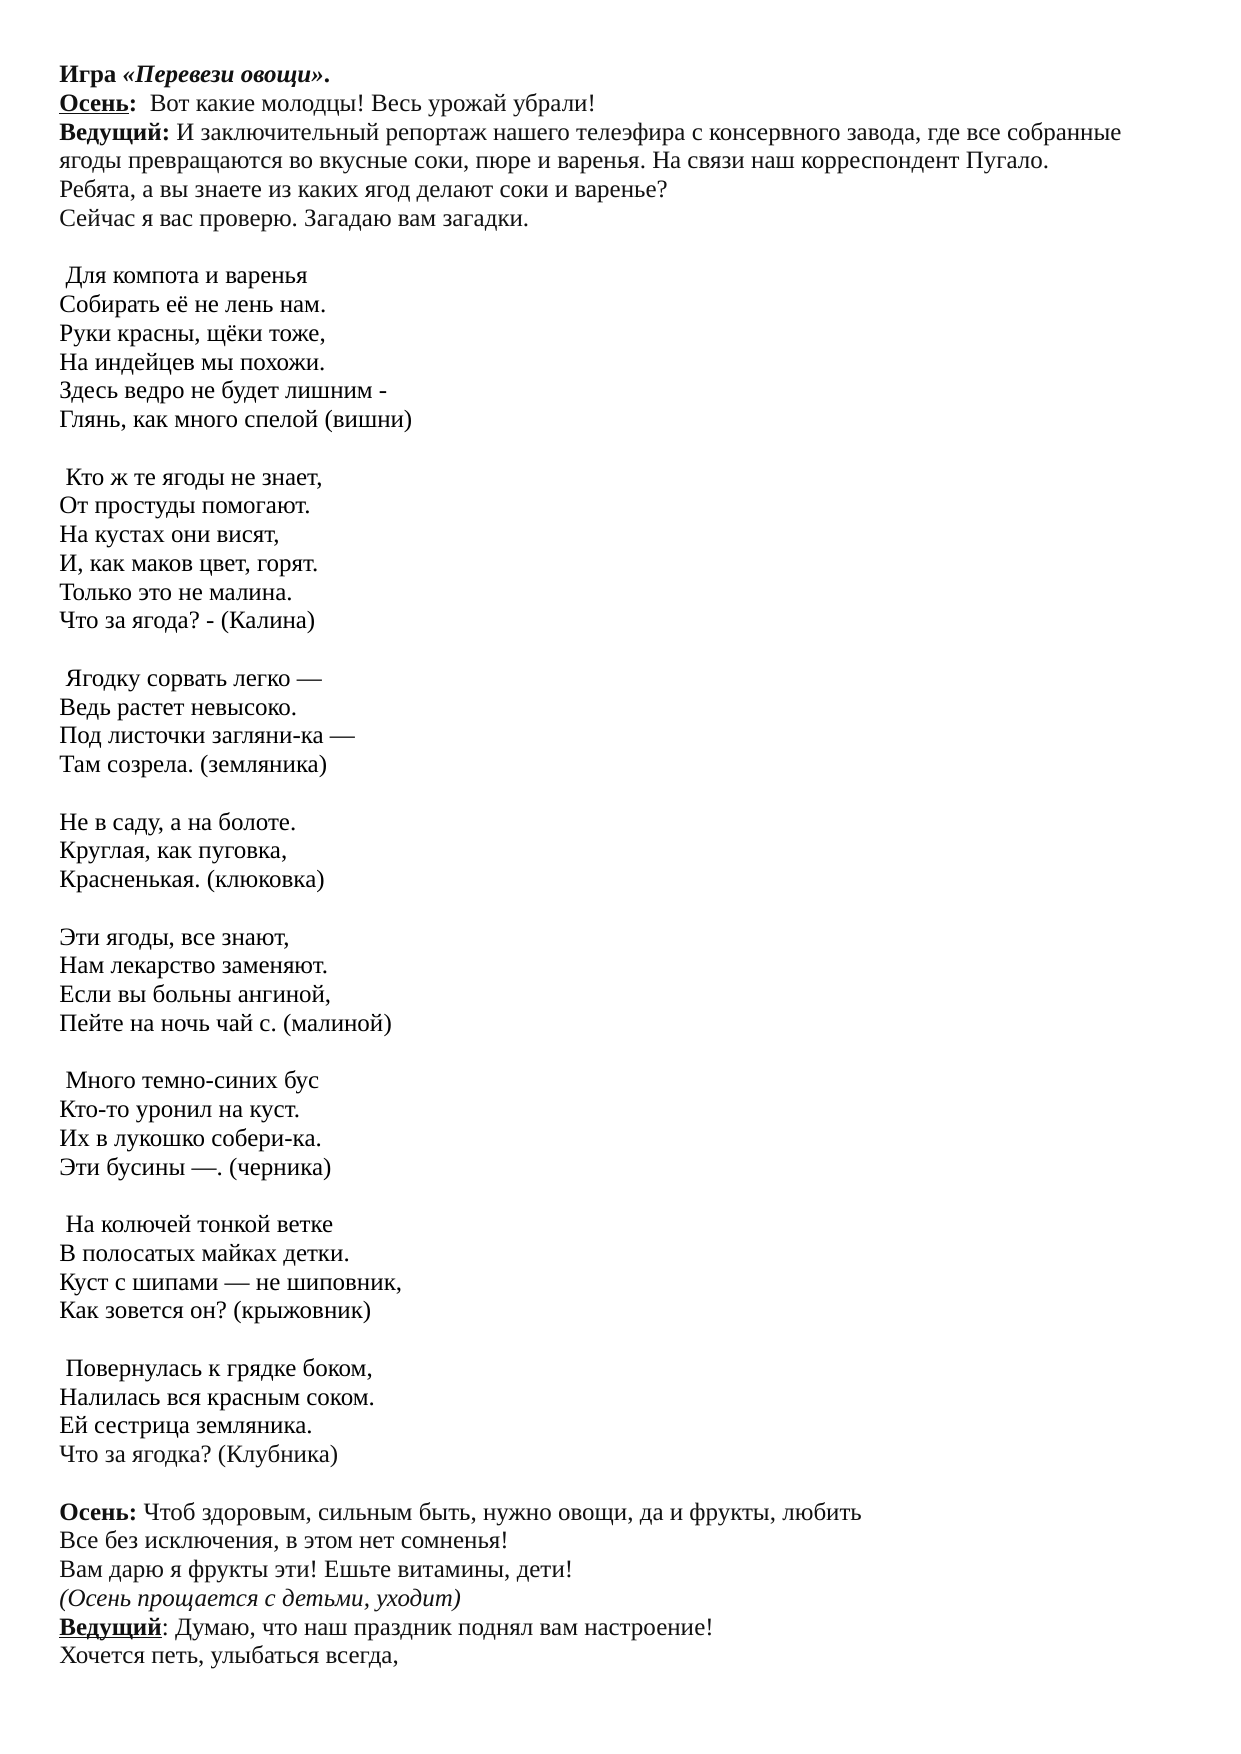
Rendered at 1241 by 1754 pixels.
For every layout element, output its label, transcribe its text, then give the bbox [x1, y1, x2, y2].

text Под листочки загляни-ка — [59, 720, 1181, 749]
text (Осень прощается с детьми, уходит) [59, 1583, 1181, 1612]
text Сейчас я вас проверю. Загадаю вам загадки. [59, 203, 1181, 232]
text Кто ж те ягоды не знает, [59, 462, 1181, 490]
text В полосатых майках детки. [59, 1238, 1181, 1267]
text Что за ягода? - (Калина) [59, 605, 1181, 634]
text Все без исключения, в этом нет сомненья! [59, 1525, 1181, 1554]
text Что за ягодка? (Клубника) [59, 1439, 1181, 1468]
text Ей сестрица земляника. [59, 1410, 1181, 1439]
text И, как маков цвет, горят. [59, 548, 1181, 577]
text Ягодку сорвать легко — [59, 663, 1181, 692]
text Эти ягоды, все знают, [59, 922, 1181, 950]
text Собирать её не лень нам. [59, 289, 1181, 318]
text Ребята, а вы знаете из каких ягод делают соки и варенье? [59, 174, 1181, 203]
text Как зовется он? (крыжовник) [59, 1295, 1181, 1324]
text Осень: Вот какие молодцы! Весь урожай убрали! [59, 88, 1181, 117]
text Пейте на ночь чай с. (малиной) [59, 1008, 1181, 1037]
text Много темно-синих бус [59, 1065, 1181, 1094]
text Ведущий: Думаю, что наш праздник поднял вам настроение! [59, 1612, 1181, 1640]
text Куст с шипами — не шиповник, [59, 1267, 1181, 1295]
text Не в саду, а на болоте. [59, 807, 1181, 835]
text Нам лекарство заменяют. [59, 950, 1181, 979]
text На индейцев мы похожи. [59, 347, 1181, 375]
text Вам дарю я фрукты эти! Ешьте витамины, дети! [59, 1554, 1181, 1583]
text На колючей тонкой ветке [59, 1209, 1181, 1238]
text Руки красны, щёки тоже, [59, 318, 1181, 347]
text Эти бусины —. (черника) [59, 1152, 1181, 1180]
text Глянь, как много спелой (вишни) [59, 404, 1181, 433]
text От простуды помогают. [59, 490, 1181, 519]
text Налилась вся красным соком. [59, 1382, 1181, 1410]
text Красненькая. (клюковка) [59, 864, 1181, 893]
text Ведущий: И заключительный репортаж нашего телеэфира с консервного завода, где все собранные ягоды превращаются во вкусные соки, пюре и варенья. На связи наш корреспондент Пугало. [59, 117, 1181, 174]
text Для компота и варенья [59, 260, 1181, 289]
text Осень: Чтоб здоровым, сильным быть, нужно овощи, да и фрукты, любить [59, 1497, 1181, 1525]
text На кустах они висят, [59, 519, 1181, 548]
text Ведь растет невысоко. [59, 692, 1181, 720]
text Кто-то уронил на куст. [59, 1094, 1181, 1123]
text Если вы больны ангиной, [59, 979, 1181, 1008]
text Там созрела. (земляника) [59, 749, 1181, 778]
text Хочется петь, улыбаться всегда, [59, 1640, 1181, 1669]
text Здесь ведро не будет лишним - [59, 375, 1181, 404]
text Игра «Перевези овощи». [59, 59, 1181, 88]
text Круглая, как пуговка, [59, 835, 1181, 864]
text Только это не малина. [59, 577, 1181, 605]
text Повернулась к грядке боком, [59, 1353, 1181, 1382]
text Их в лукошко собери-ка. [59, 1123, 1181, 1152]
